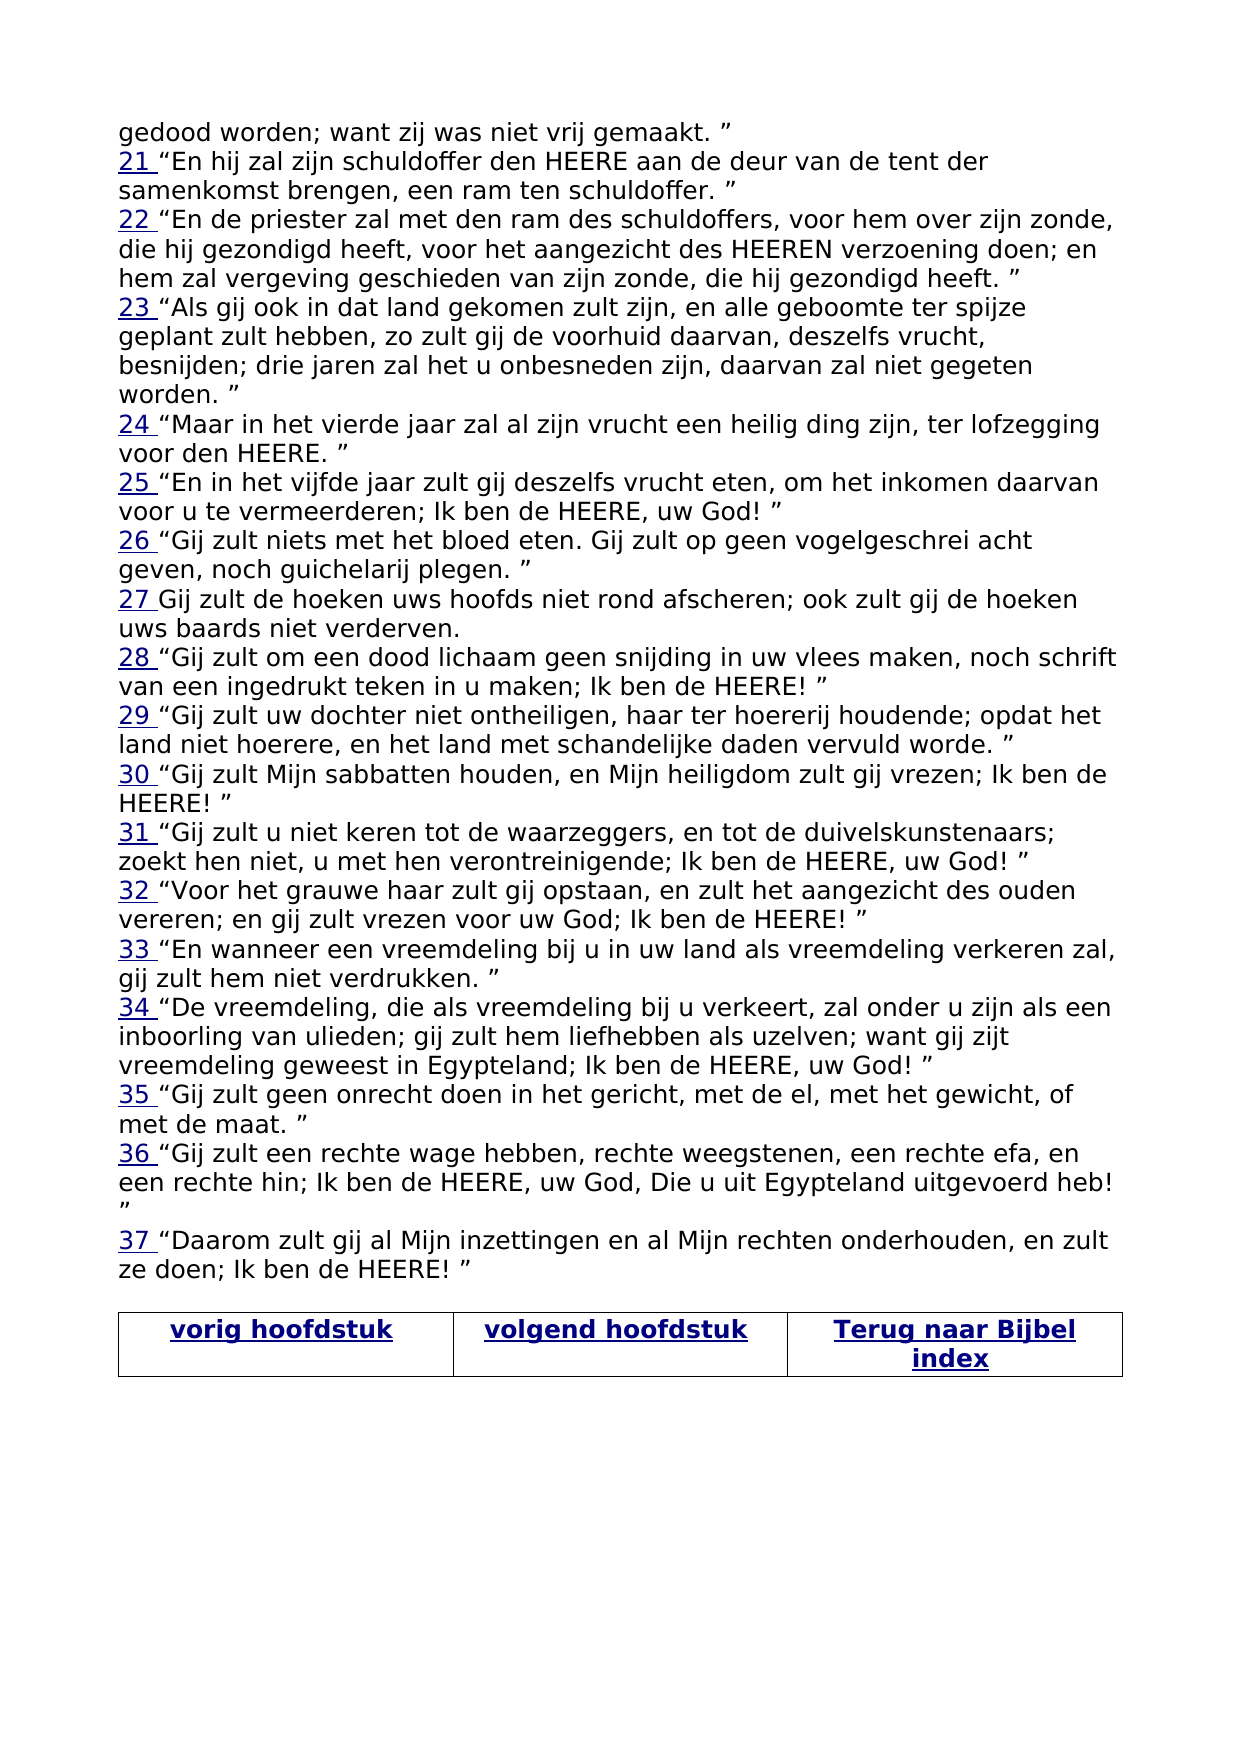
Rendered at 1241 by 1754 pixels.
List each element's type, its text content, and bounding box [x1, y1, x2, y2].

table_header Terug naar Bijbel index [788, 1313, 1122, 1376]
table_header vorig hoofdstuk [119, 1313, 453, 1376]
text gedood worden; want zij was niet vrij gemaakt. ” 21 “En hij zal zijn schuldoffer den HEERE aan de deur van de tent der samenkomst brengen, een ram ten schuldoffer. ” 22 “En de priester zal met den ram des schuldoffers, voor hem over zijn zonde, die hij gezondigd heeft, voor het aangezicht des HEEREN verzoening doen; en hem zal vergeving geschieden van zijn zonde, die hij gezondigd heeft. ” 23 “Als gij ook in dat land gekomen zult zijn, en alle geboomte ter spijze geplant zult hebben, zo zult gij de voorhuid daarvan, deszelfs vrucht, besnijden; drie jaren zal het u onbesneden zijn, daarvan zal niet gegeten worden. ” 24 “Maar in het vierde jaar zal al zijn vrucht een heilig ding zijn, ter lofzegging voor den HEERE. ” 25 “En in het vijfde jaar zult gij deszelfs vrucht eten, om het inkomen daarvan voor u te vermeerderen; Ik ben de HEERE, uw God! ” 26 “Gij zult niets met het bloed eten. Gij zult op geen vogelgeschrei acht geven, noch guichelarij plegen. ” 27 Gij zult de hoeken uws hoofds niet rond afscheren; ook zult gij de hoeken uws baards niet verderven. 28 “Gij zult om een dood lichaam geen snijding in uw vlees maken, noch schrift van een ingedrukt teken in u maken; Ik ben de HEERE! ” 29 “Gij zult uw dochter niet ontheiligen, haar ter hoererij houdende; opdat het land niet hoerere, en het land met schandelijke daden vervuld worde. ” 30 “Gij zult Mijn sabbatten houden, en Mijn heiligdom zult gij vrezen; Ik ben de HEERE! ” 31 “Gij zult u niet keren tot de waarzeggers, en tot de duivelskunstenaars; zoekt hen niet, u met hen verontreinigende; Ik ben de HEERE, uw God! ” 32 “Voor het grauwe haar zult gij opstaan, en zult het aangezicht des ouden vereren; en gij zult vrezen voor uw God; Ik ben de HEERE! ” 33 “En wanneer een vreemdeling bij u in uw land als vreemdeling verkeren zal, gij zult hem niet verdrukken. ” 34 “De vreemdeling, die als vreemdeling bij u verkeert, zal onder u zijn als een inboorling van ulieden; gij zult hem liefhebben als uzelven; want gij zijt vreemdeling geweest in Egypteland; Ik ben de HEERE, uw God! ” 35 “Gij zult geen onrecht doen in het gericht, met de el, met het gewicht, of met de maat. ” 36 “Gij zult een rechte wage hebben, rechte weegstenen, een rechte efa, en een rechte hin; Ik ben de HEERE, uw God, Die u uit Egypteland uitgevoerd heb! ” 37 “Daarom zult gij al Mijn inzettingen en al Mijn rechten onderhouden, en zult ze doen; Ik ben de HEERE! ” [118, 118, 1122, 1285]
table_header volgend hoofdstuk [454, 1313, 787, 1376]
